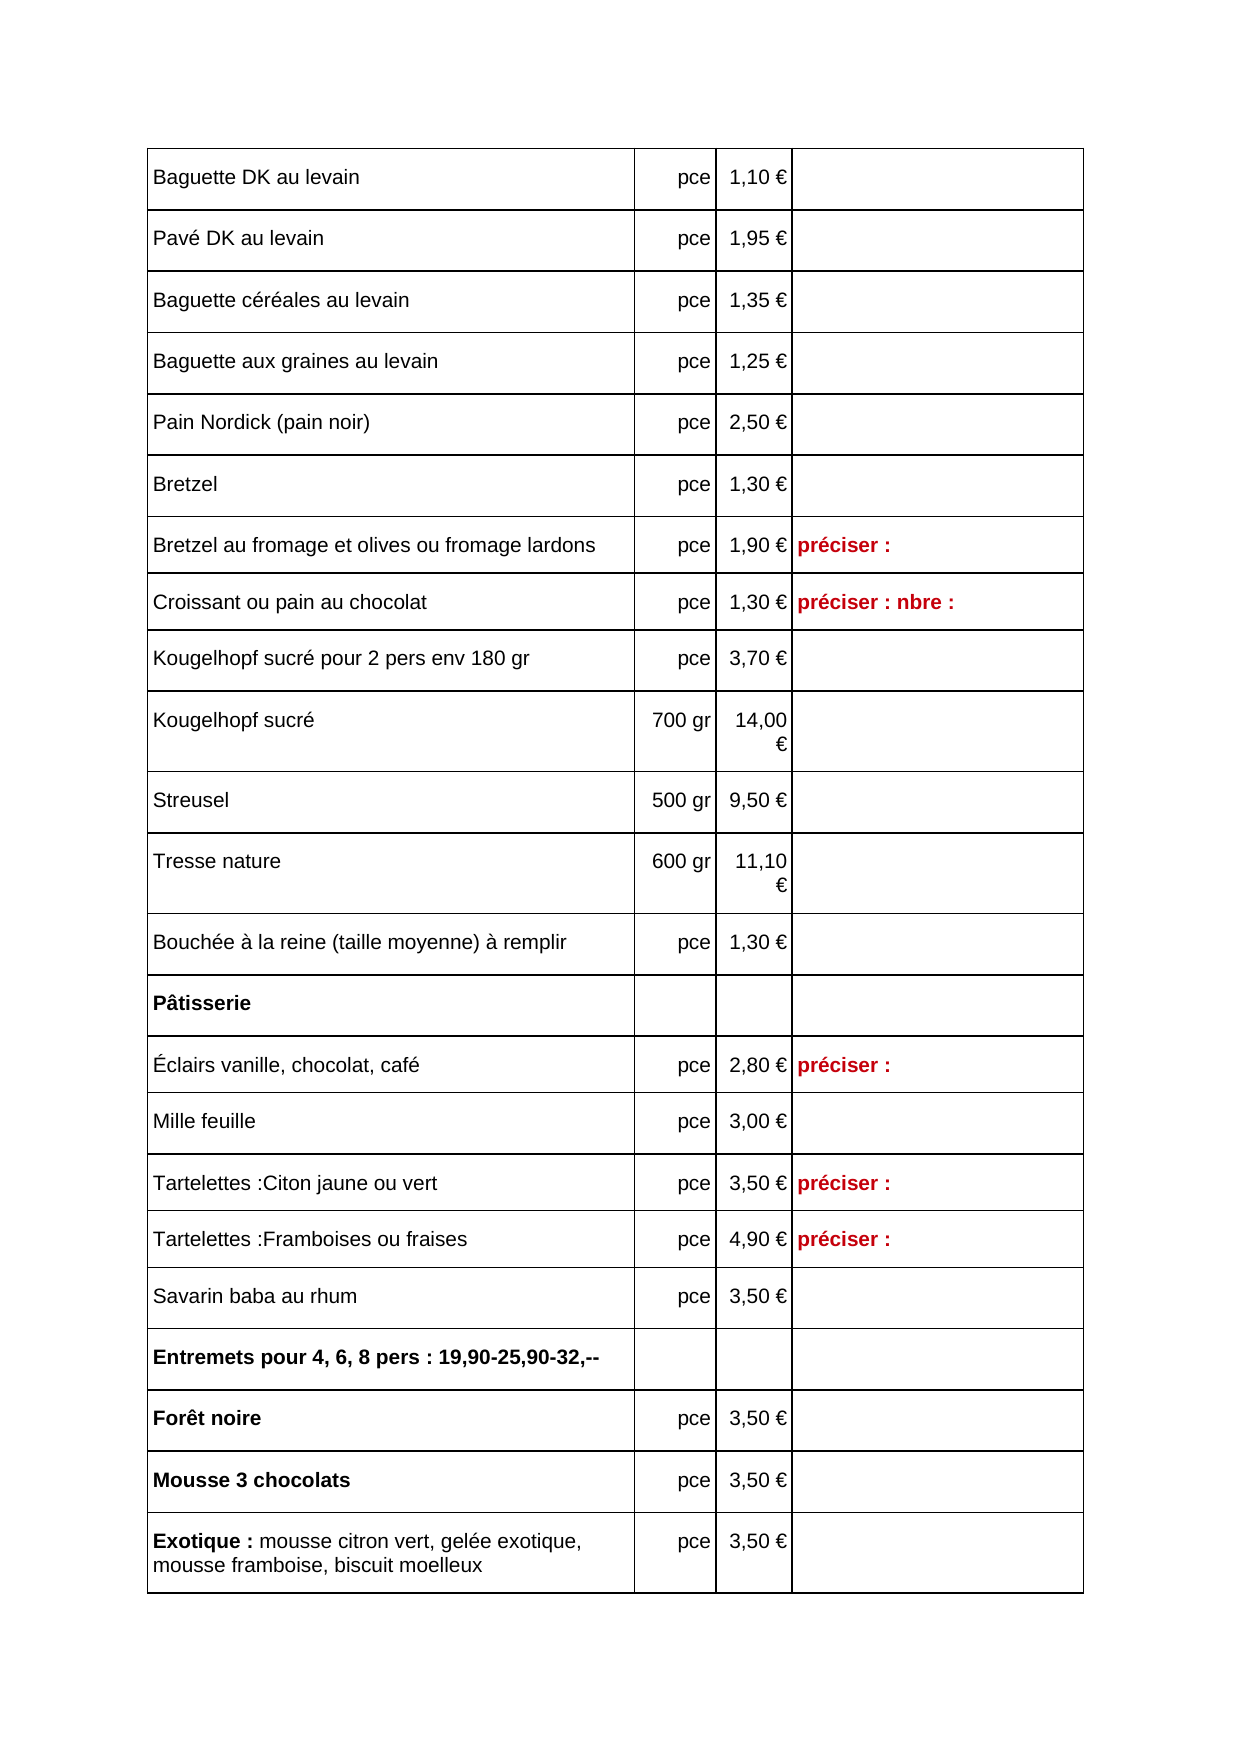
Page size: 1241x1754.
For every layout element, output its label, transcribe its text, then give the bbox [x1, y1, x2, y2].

table_cell pce [635, 1452, 715, 1512]
table_cell 11,10 € [717, 834, 791, 913]
table_cell [793, 211, 1083, 270]
table_cell 1,30 € [717, 914, 791, 974]
table_cell Pavé DK au levain [148, 211, 634, 270]
table_cell 3,50 € [717, 1452, 791, 1512]
table_cell 3,50 € [717, 1155, 791, 1210]
table_cell 1,90 € [717, 517, 791, 572]
table_cell [793, 1268, 1083, 1328]
table_cell préciser : [793, 1211, 1083, 1266]
table_cell [717, 976, 791, 1035]
table_cell Baguette céréales au levain [148, 272, 634, 332]
table_cell Baguette aux graines au levain [148, 333, 634, 393]
table_cell pce [635, 1211, 715, 1266]
table_cell pce [635, 456, 715, 516]
table_cell 700 gr [635, 692, 715, 771]
table_cell 3,50 € [717, 1391, 791, 1450]
table_cell [793, 1329, 1083, 1389]
table_cell [793, 1391, 1083, 1450]
table_cell [793, 456, 1083, 516]
table_cell 500 gr [635, 772, 715, 832]
table_cell pce [635, 574, 715, 629]
table_cell 1,25 € [717, 333, 791, 393]
table_cell [793, 772, 1083, 832]
table_cell pce [635, 211, 715, 270]
table_cell pce [635, 1268, 715, 1328]
table_cell 4,90 € [717, 1211, 791, 1266]
table_cell [793, 1513, 1083, 1592]
table_cell Exotique : mousse citron vert, gelée exotique, mousse framboise, biscuit moelleux [148, 1513, 634, 1592]
table_cell Entremets pour 4, 6, 8 pers : 19,90-25,90-32,-- [148, 1329, 634, 1389]
table_cell Croissant ou pain au chocolat [148, 574, 634, 629]
table_cell [793, 333, 1083, 393]
table_cell pce [635, 631, 715, 690]
table_cell 3,50 € [717, 1268, 791, 1328]
table_cell 3,50 € [717, 1513, 791, 1592]
table_cell Éclairs vanille, chocolat, café [148, 1037, 634, 1092]
table_cell [793, 149, 1083, 209]
table_cell Pain Nordick (pain noir) [148, 395, 634, 454]
table_cell 3,00 € [717, 1093, 791, 1153]
table_cell Streusel [148, 772, 634, 832]
table_cell [793, 1093, 1083, 1153]
table_cell 1,30 € [717, 456, 791, 516]
table_cell 3,70 € [717, 631, 791, 690]
table_cell [793, 914, 1083, 974]
table_cell pce [635, 272, 715, 332]
table_cell 14,00 € [717, 692, 791, 771]
table_cell [793, 395, 1083, 454]
table_cell [717, 1329, 791, 1389]
table_cell 2,50 € [717, 395, 791, 454]
table_cell pce [635, 333, 715, 393]
table_cell Tartelettes :Citon jaune ou vert [148, 1155, 634, 1210]
table_cell [793, 272, 1083, 332]
table_cell pce [635, 1155, 715, 1210]
table_cell Kougelhopf sucré [148, 692, 634, 771]
table_cell [635, 1329, 715, 1389]
table_cell Baguette DK au levain [148, 149, 634, 209]
table_cell Bouchée à la reine (taille moyenne) à remplir [148, 914, 634, 974]
table_cell 1,10 € [717, 149, 791, 209]
table_cell Bretzel [148, 456, 634, 516]
table_cell [793, 976, 1083, 1035]
table_cell pce [635, 395, 715, 454]
table_cell préciser : [793, 517, 1083, 572]
table_cell pce [635, 1037, 715, 1092]
table_cell pce [635, 517, 715, 572]
table_cell [635, 976, 715, 1035]
table_cell [793, 834, 1083, 913]
table_cell préciser : nbre : [793, 574, 1083, 629]
table_cell Tartelettes :Framboises ou fraises [148, 1211, 634, 1266]
table_cell préciser : [793, 1155, 1083, 1210]
table_cell 1,35 € [717, 272, 791, 332]
table_cell pce [635, 914, 715, 974]
table_cell pce [635, 149, 715, 209]
table_cell pce [635, 1391, 715, 1450]
table_cell [793, 1452, 1083, 1512]
table_cell 2,80 € [717, 1037, 791, 1092]
table_cell [793, 631, 1083, 690]
table_cell Mousse 3 chocolats [148, 1452, 634, 1512]
table_cell Kougelhopf sucré pour 2 pers env 180 gr [148, 631, 634, 690]
table_cell [793, 692, 1083, 771]
table_cell Forêt noire [148, 1391, 634, 1450]
table_cell pce [635, 1513, 715, 1592]
table_cell 1,95 € [717, 211, 791, 270]
table_cell 600 gr [635, 834, 715, 913]
table_cell Mille feuille [148, 1093, 634, 1153]
table_cell Tresse nature [148, 834, 634, 913]
table_cell préciser : [793, 1037, 1083, 1092]
table_cell 9,50 € [717, 772, 791, 832]
table_cell pce [635, 1093, 715, 1153]
table_cell 1,30 € [717, 574, 791, 629]
table_cell Savarin baba au rhum [148, 1268, 634, 1328]
table_cell Bretzel au fromage et olives ou fromage lardons [148, 517, 634, 572]
table_cell Pâtisserie [148, 976, 634, 1035]
